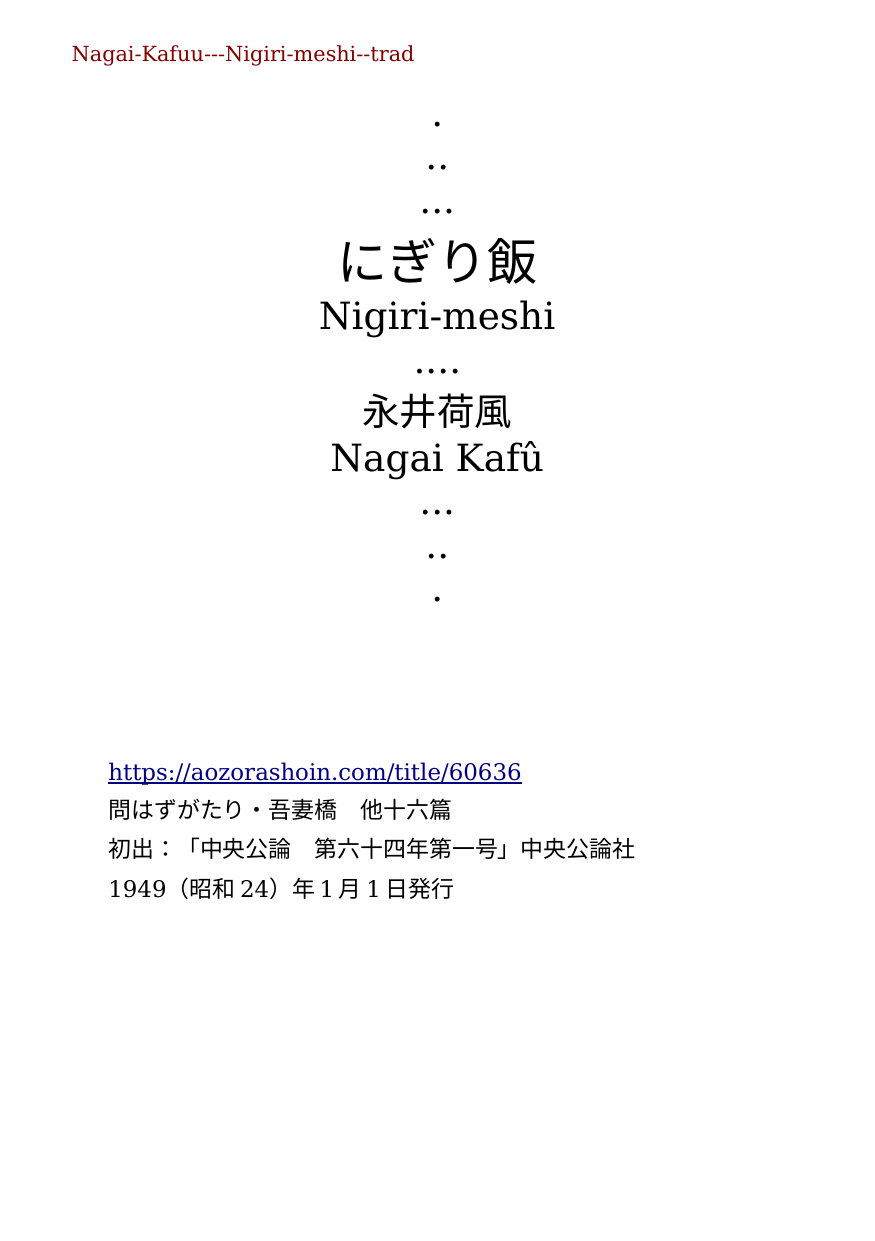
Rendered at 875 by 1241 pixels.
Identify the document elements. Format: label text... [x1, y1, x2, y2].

text Nagai-Kafuu---Nigiri-meshi--trad [71, 42, 803, 66]
subtitle . .. ... にぎり飯 Nigiri-meshi .... 永井荷風 Nagai Kafû ... .. . [36, 91, 838, 611]
text 1949（昭和24）年1月1日発行 [72, 871, 802, 904]
text 初出：「中央公論 第六十四年第一号」中央公論社 [72, 831, 802, 864]
text https://aozorashoin.com/title/60636 [72, 759, 802, 786]
text 問はずがたり・吾妻橋 他十六篇 [72, 792, 802, 825]
